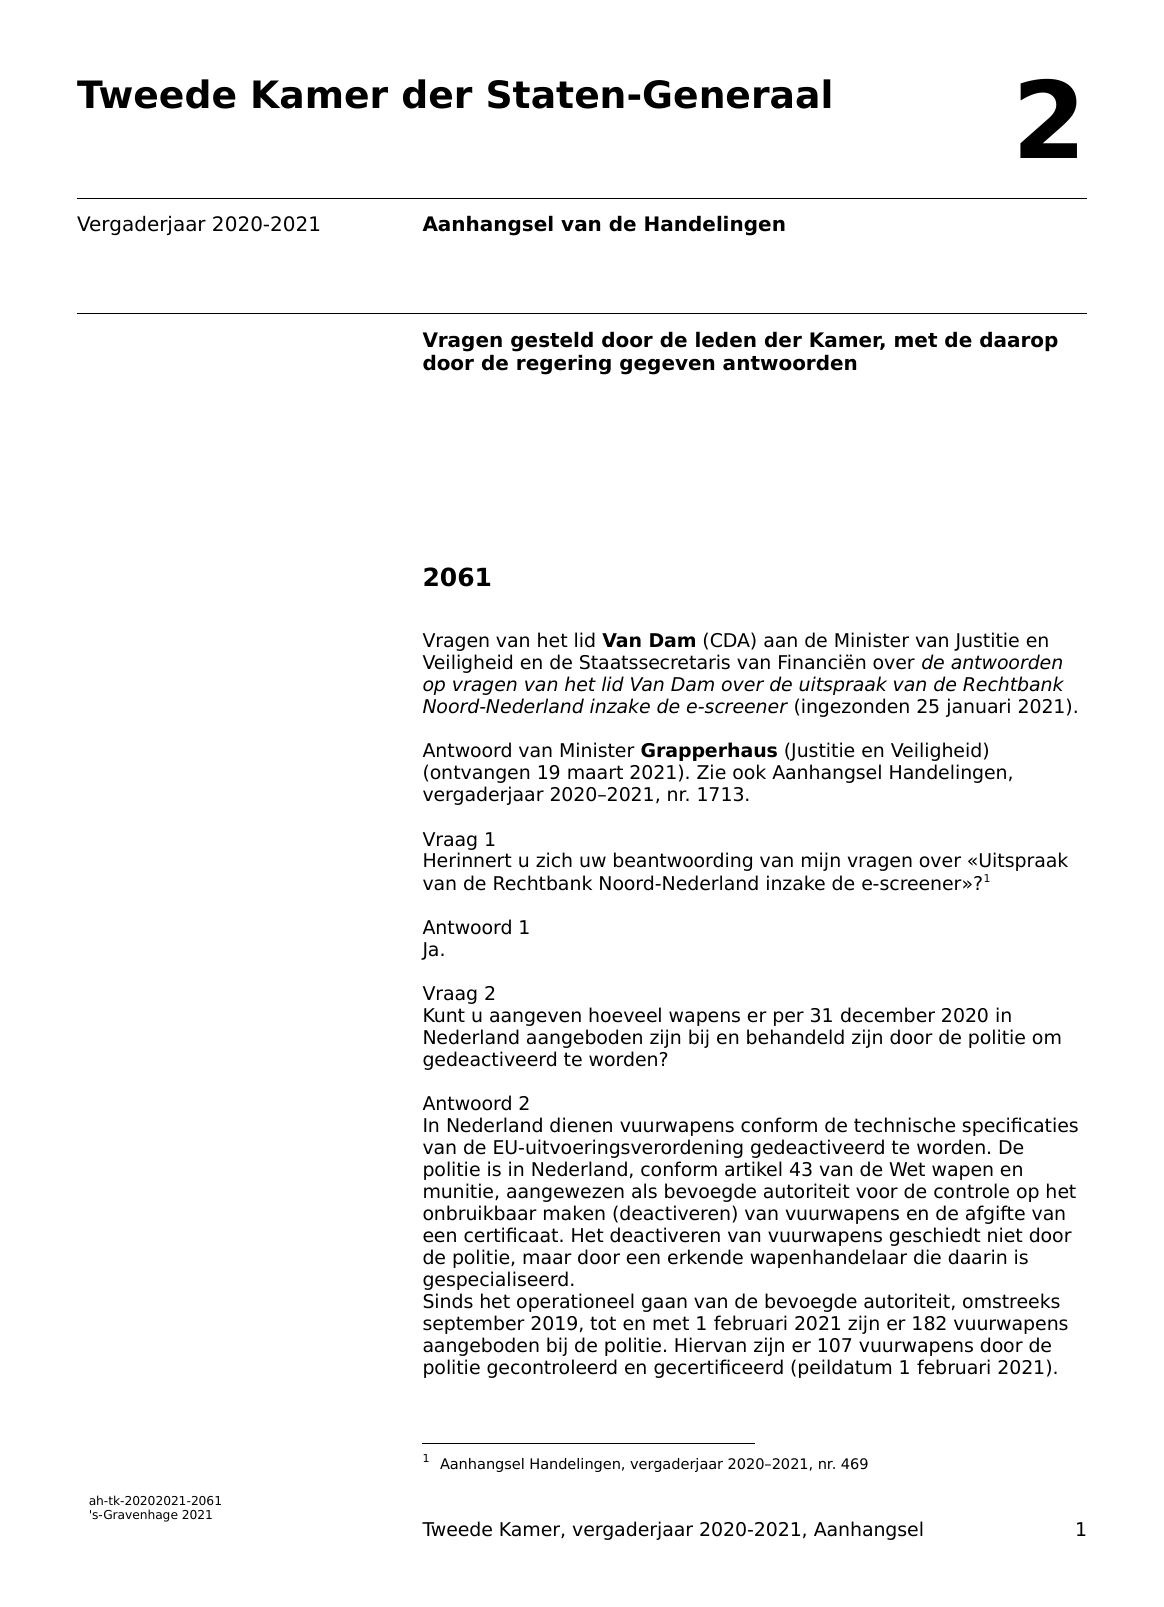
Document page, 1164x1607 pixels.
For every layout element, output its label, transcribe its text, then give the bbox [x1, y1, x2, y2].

text Vraag 2 [422, 983, 1087, 1005]
text Sinds het operationeel gaan van de bevoegde autoriteit, omstreeks september 2019, tot en met 1 februari 2021 zijn er 182 vuurwapens aangeboden bij de politie. Hiervan zijn er 107 vuurwapens door de politie gecontroleerd en gecertificeerd (peildatum 1 februari 2021). [422, 1291, 1087, 1378]
text Vraag 1 [422, 828, 1087, 850]
table_cell [77, 314, 422, 375]
text 's-Gravenhage 2021 [88, 1508, 323, 1522]
text Antwoord 1 [422, 917, 1087, 938]
text Antwoord 2 [422, 1093, 1087, 1115]
table_header Tweede Kamer der Staten-Generaal [77, 59, 886, 198]
text ah-tk-20202021-2061 [88, 1494, 323, 1508]
text Ja. [422, 938, 1087, 961]
text Herinnert u zich uw beantwoording van mijn vragen over «Uitspraak van de Rechtbank Noord-Nederland inzake de e-screener»? [422, 850, 1087, 894]
table_header 2 [886, 59, 1087, 198]
text Kunt u aangeven hoeveel wapens er per 31 december 2020 in Nederland aangeboden zijn bij en behandeld zijn door de politie om gedeactiveerd te worden? [422, 1005, 1087, 1071]
text Antwoord van Minister Grapperhaus (Justitie en Veiligheid) (ontvangen 19 maart 2021). Zie ook Aanhangsel Handelingen, vergaderjaar 2020–2021, nr. 1713. [422, 740, 1087, 806]
table_cell Vragen gesteld door de leden der Kamer, met de daarop door de regering gegeven antwoorden [422, 314, 1087, 375]
table_cell Aanhangsel van de Handelingen [422, 199, 1087, 313]
text Vragen van het lid Van Dam (CDA) aan de Minister van Justitie en Veiligheid en de Staatssecretaris van Financiën over de antwoorden op vragen van het lid Van Dam over de uitspraak van de Rechtbank Noord-Nederland inzake de e-screener (ingezonden 25 januari 2021). [422, 630, 1087, 718]
text In Nederland dienen vuurwapens conform de technische specificaties van de EU-uitvoeringsverordening gedeactiveerd te worden. De politie is in Nederland, conform artikel 43 van de Wet wapen en munitie, aangewezen als bevoegde autoriteit voor de controle op het onbruikbaar maken (deactiveren) van vuurwapens en de afgifte van een certificaat. Het deactiveren van vuurwapens geschiedt niet door de politie, maar door een erkende wapenhandelaar die daarin is gespecialiseerd. [422, 1115, 1087, 1291]
text 2061 [422, 563, 1087, 592]
table_cell Vergaderjaar 2020-2021 [77, 199, 422, 313]
text Aanhangsel Handelingen, vergaderjaar 2020–2021, nr. 469 [422, 1452, 1087, 1474]
